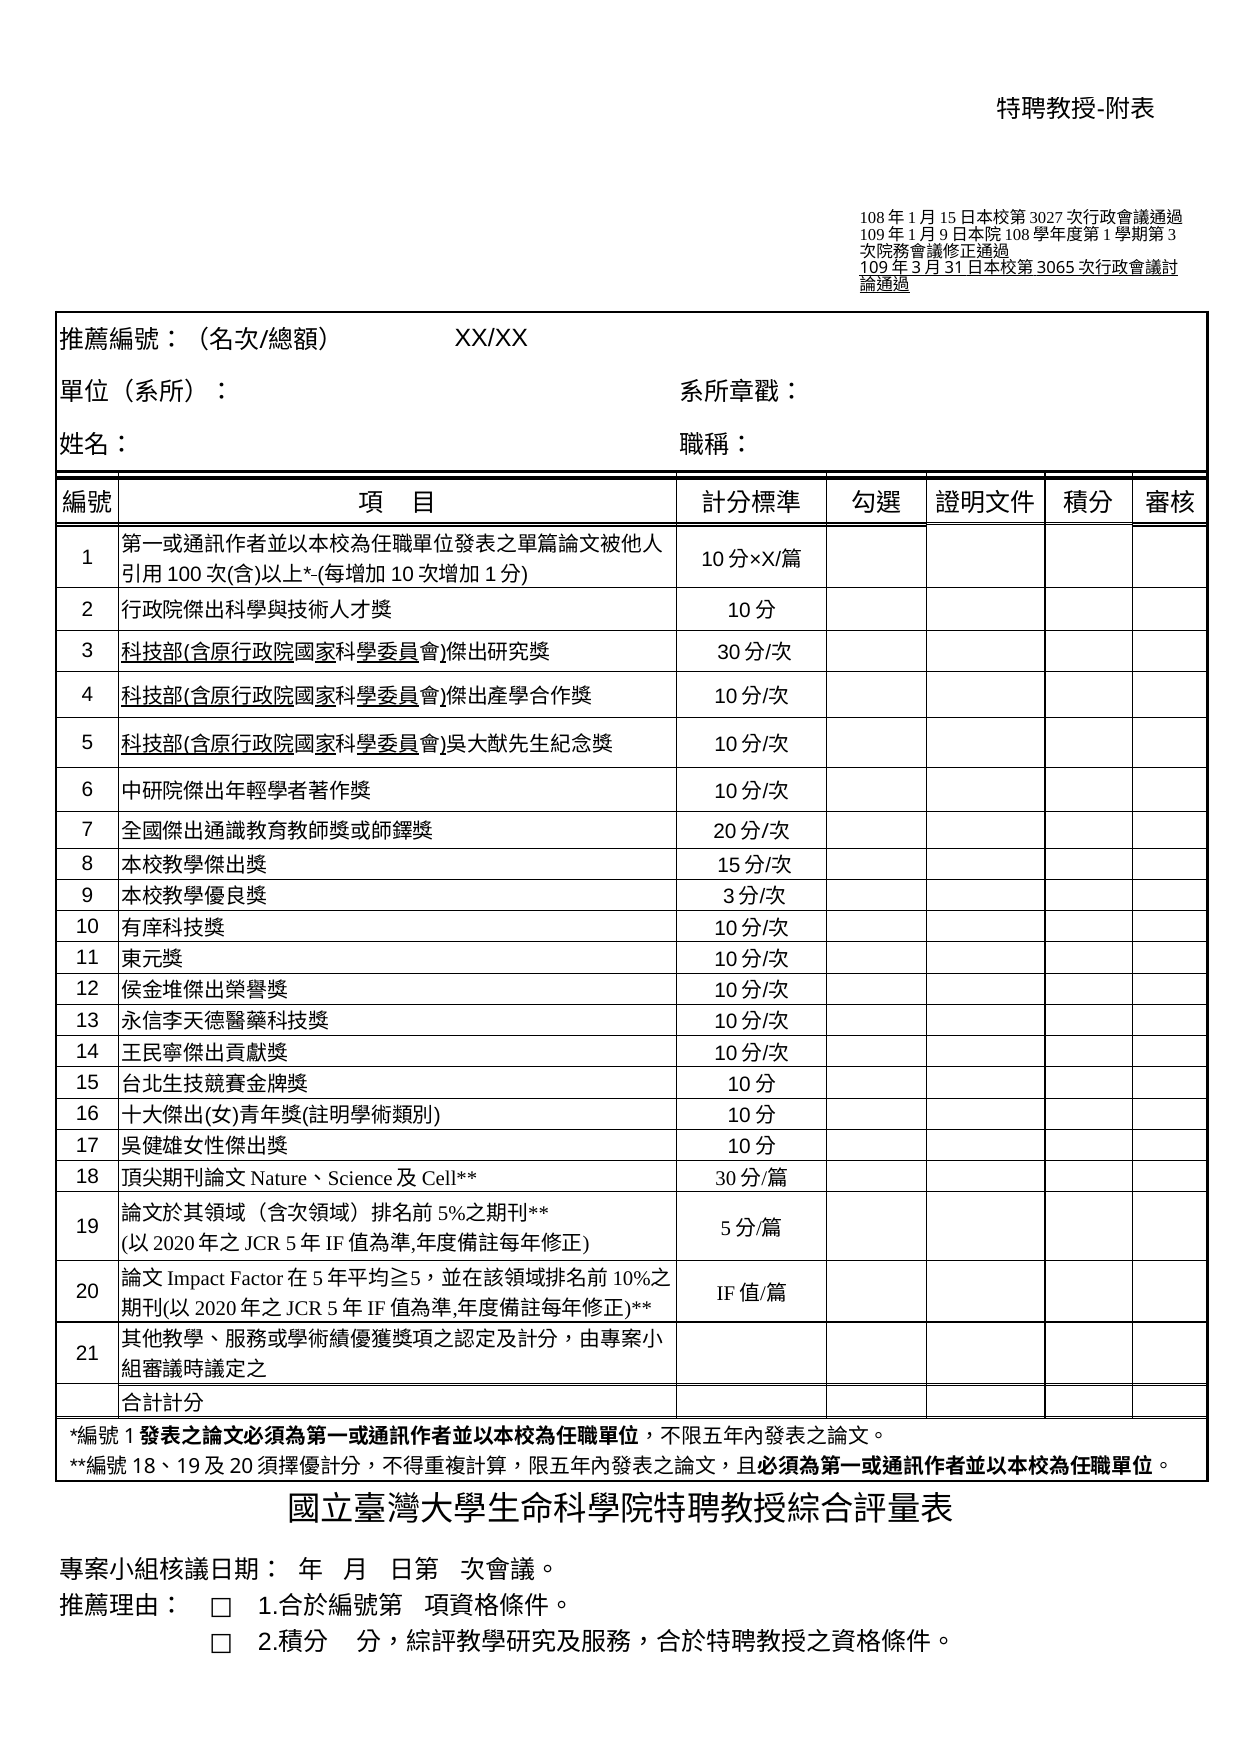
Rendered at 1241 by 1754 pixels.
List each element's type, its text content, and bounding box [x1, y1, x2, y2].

table_cell [826, 313, 926, 363]
table_cell [927, 1005, 1044, 1035]
table_cell 其他教學、服務或學術績優獲獎項之認定及計分，由專案小組審議時議定之 [119, 1323, 676, 1383]
table_cell [827, 1192, 926, 1260]
table_cell 永信李天德醫藥科技獎 [119, 1005, 676, 1035]
table_cell [927, 672, 1044, 717]
table_cell 東元獎 [119, 942, 676, 972]
table_cell [926, 313, 1206, 363]
table_cell [1046, 1192, 1132, 1260]
table_cell 審核 [1133, 480, 1206, 522]
table_cell [1133, 718, 1206, 767]
table_cell [927, 1067, 1044, 1097]
table_cell 3分/次 [677, 880, 826, 910]
table_cell [1133, 1005, 1206, 1035]
table_cell [1046, 849, 1132, 879]
table_cell [1046, 1099, 1132, 1129]
table_cell 中研院傑出年輕學者著作獎 [119, 768, 676, 811]
table_cell [826, 416, 926, 470]
table_cell 5 [57, 718, 118, 767]
table_cell [927, 718, 1044, 767]
table_cell 10分/次 [677, 718, 826, 767]
table_cell [1046, 880, 1132, 910]
table_header 108年1月15日本校第3027次行政會議通過 109年1月9日本院108學年度第1學期第3次院務會議修正通過 109年3月31日本校第3065次行政會議討論通過 [856, 162, 1207, 311]
table_cell [927, 1130, 1044, 1160]
table_cell [1046, 1036, 1132, 1066]
table_cell [1133, 1036, 1206, 1066]
table_cell [927, 631, 1044, 671]
table_cell 17 [57, 1130, 118, 1160]
table_cell [927, 588, 1044, 629]
table_cell 12 [57, 974, 118, 1004]
table_cell 10分/次 [677, 911, 826, 941]
table_cell 20 [57, 1261, 118, 1321]
text 國立臺灣大學生命科學院特聘教授綜合評量表 [59, 1482, 1181, 1530]
table_cell [676, 313, 826, 363]
table_cell 合計計分 [119, 1386, 676, 1416]
table_cell [827, 1323, 926, 1383]
table_cell 10分/次 [677, 672, 826, 717]
table_cell [927, 849, 1044, 879]
table_cell [927, 525, 1044, 587]
table_cell 9 [57, 880, 118, 910]
table_cell 2 [57, 588, 118, 629]
text □ 2.積分 分，綜評教學研究及服務，合於特聘教授之資格條件。 [59, 1622, 1181, 1658]
table_cell 10 [57, 911, 118, 941]
table_cell [1133, 880, 1206, 910]
table_cell 11 [57, 942, 118, 972]
table_cell [1046, 631, 1132, 671]
table_cell [1046, 812, 1132, 847]
table_cell [1133, 1192, 1206, 1260]
table_cell [1046, 718, 1132, 767]
table_cell [677, 1386, 826, 1416]
table_cell [827, 1036, 926, 1066]
table_cell [927, 974, 1044, 1004]
table_cell 頂尖期刊論文Nature、Science及Cell** [119, 1161, 676, 1191]
table_cell 13 [57, 1005, 118, 1035]
table_cell [1046, 1323, 1132, 1383]
table_cell [927, 1323, 1044, 1383]
table_cell 論文於其領域（含次領域）排名前5%之期刊** (以2020年之JCR 5年IF值為準,年度備註每年修正) [119, 1192, 676, 1260]
table_cell [1133, 911, 1206, 941]
table_cell [1046, 588, 1132, 629]
table_cell 3 [57, 631, 118, 671]
table_cell 19 [57, 1192, 118, 1260]
table_cell [1133, 1161, 1206, 1191]
table_cell IF值/篇 [677, 1261, 826, 1321]
table_cell [827, 1130, 926, 1160]
table_cell [827, 1261, 926, 1321]
table_cell [827, 527, 926, 587]
table_cell 有庠科技獎 [119, 911, 676, 941]
table_cell [827, 588, 926, 629]
table_cell [927, 1261, 1044, 1321]
table_cell [927, 812, 1044, 847]
table_cell [1133, 416, 1206, 470]
table_cell 職稱： [676, 416, 826, 470]
table_cell [927, 1036, 1044, 1066]
table_cell [1133, 1386, 1206, 1416]
table_cell [1133, 631, 1206, 671]
table_cell [927, 768, 1044, 811]
table_cell 論文Impact Factor在5年平均≧5，並在該領域排名前10%之期刊(以2020年之JCR 5年IF值為準,年度備註每年修正)** [119, 1261, 676, 1321]
table_cell [1133, 1323, 1206, 1383]
table_cell 吳健雄女性傑出獎 [119, 1130, 676, 1160]
table_cell 6 [57, 768, 118, 811]
table_cell [827, 672, 926, 717]
table_cell [1133, 1099, 1206, 1129]
table_cell 積分 [1046, 480, 1132, 522]
table_cell [1046, 1130, 1132, 1160]
table_cell [927, 1192, 1044, 1260]
table_cell [1133, 527, 1206, 587]
table_cell [827, 631, 926, 671]
table_cell 10分/次 [677, 974, 826, 1004]
table_cell [57, 1384, 118, 1416]
table_cell [827, 812, 926, 847]
table_cell [827, 942, 926, 972]
table_cell 1 [57, 527, 118, 587]
table_header [56, 162, 856, 311]
table_cell [827, 1067, 926, 1097]
table_cell 18 [57, 1161, 118, 1191]
table_cell 20分/次 [677, 812, 826, 847]
table_cell [927, 942, 1044, 972]
table_cell 王民寧傑出貢獻獎 [119, 1036, 676, 1066]
table_cell 4 [57, 672, 118, 717]
table_cell XX/XX [451, 313, 676, 363]
table_cell 10分 [677, 1130, 826, 1160]
table_cell [827, 880, 926, 910]
table_cell 30分/篇 [677, 1161, 826, 1191]
table_cell [1133, 942, 1206, 972]
table_cell [926, 416, 1132, 470]
table_cell 10分 [677, 1067, 826, 1097]
table_cell 十大傑出(女)青年獎(註明學術類別) [119, 1099, 676, 1129]
table_cell 台北生技競賽金牌獎 [119, 1067, 676, 1097]
table_cell [827, 911, 926, 941]
table_cell 系所章戳： [676, 363, 826, 416]
table_cell 10分/次 [677, 1005, 826, 1035]
table_cell 7 [57, 812, 118, 847]
table_cell [926, 363, 1132, 416]
table_cell [827, 849, 926, 879]
table_cell [1133, 1261, 1206, 1321]
table_cell [1046, 672, 1132, 717]
table_cell [1133, 1130, 1206, 1160]
text [59, 131, 1181, 162]
table_cell [827, 1161, 926, 1191]
table_cell [1133, 849, 1206, 879]
table_cell 15分/次 [677, 849, 826, 879]
table_cell 計分標準 [677, 480, 826, 522]
table_cell 單位（系所）： [57, 363, 676, 416]
table_cell 10分 [677, 588, 826, 629]
table_cell [1046, 1005, 1132, 1035]
table_cell [1046, 1261, 1132, 1321]
table_cell [927, 1161, 1044, 1191]
table_cell 科技部(含原行政院國家科學委員會)傑出研究獎 [119, 631, 676, 671]
table_cell 21 [57, 1323, 118, 1383]
table_cell [927, 880, 1044, 910]
table_cell 推薦編號：（名次/總額） [57, 313, 451, 363]
table_cell 10分/次 [677, 942, 826, 972]
text 特聘教授-附表 [997, 98, 1165, 120]
table_cell [1133, 812, 1206, 847]
table_cell [1133, 1067, 1206, 1097]
table_cell 侯金堆傑出榮譽獎 [119, 974, 676, 1004]
table_cell [827, 1005, 926, 1035]
table_cell [827, 1099, 926, 1129]
table_cell [677, 1323, 826, 1383]
table_cell 證明文件 [927, 480, 1044, 522]
table_cell [1046, 768, 1132, 811]
table_cell [1133, 768, 1206, 811]
table_cell 14 [57, 1036, 118, 1066]
table_cell [1133, 672, 1206, 717]
table_cell 10分×X/篇 [677, 527, 826, 587]
table_cell [1046, 942, 1132, 972]
table_cell 科技部(含原行政院國家科學委員會)傑出產學合作獎 [119, 672, 676, 717]
table_cell [1046, 1386, 1132, 1416]
table_cell [826, 363, 926, 416]
table_cell 勾選 [827, 480, 926, 522]
table_cell 全國傑出通識教育教師獎或師鐸獎 [119, 812, 676, 847]
table_cell *編號1發表之論文必須為第一或通訊作者並以本校為任職單位，不限五年內發表之論文。 **編號18、19及20須擇優計分，不得重複計算，限五年內發表之論文，且必須為第一或通訊作者並以本校為任職單位。 [57, 1419, 1206, 1480]
table_cell [927, 1099, 1044, 1129]
table_cell 10分 [677, 1099, 826, 1129]
table_cell [927, 911, 1044, 941]
table_cell 科技部(含原行政院國家科學委員會)吳大猷先生紀念獎 [119, 718, 676, 767]
table_cell [827, 768, 926, 811]
table_cell 10分/次 [677, 768, 826, 811]
text 專案小組核議日期： 年 月 日第 次會議。 [59, 1549, 1181, 1585]
table_cell 編號 [57, 480, 118, 522]
table_cell 5分/篇 [677, 1192, 826, 1260]
text 推薦理由： □ 1.合於編號第 項資格條件。 [59, 1585, 1181, 1622]
table_cell 本校教學傑出獎 [119, 849, 676, 879]
table_cell [1133, 974, 1206, 1004]
table_cell [1046, 974, 1132, 1004]
table_cell [927, 1386, 1044, 1416]
table_cell [1133, 588, 1206, 629]
table_cell [1046, 1161, 1132, 1191]
table_cell 10分/次 [677, 1036, 826, 1066]
table_cell [1046, 525, 1132, 587]
table_cell 姓名： [57, 416, 676, 470]
table_cell [827, 718, 926, 767]
table_cell 8 [57, 849, 118, 879]
table_cell [827, 974, 926, 1004]
table_cell 行政院傑出科學與技術人才獎 [119, 588, 676, 629]
table_cell [1046, 1067, 1132, 1097]
table_cell 項 目 [119, 480, 676, 522]
table_cell [1133, 363, 1206, 416]
table_cell 15 [57, 1067, 118, 1097]
table_cell 16 [57, 1099, 118, 1129]
table_cell 30分/次 [677, 631, 826, 671]
table_cell [827, 1386, 926, 1416]
table_cell [1046, 911, 1132, 941]
table_cell 本校教學優良獎 [119, 880, 676, 910]
table_cell 第一或通訊作者並以本校為任職單位發表之單篇論文被他人引用100次(含)以上* (每增加10次增加1分) [119, 527, 676, 587]
